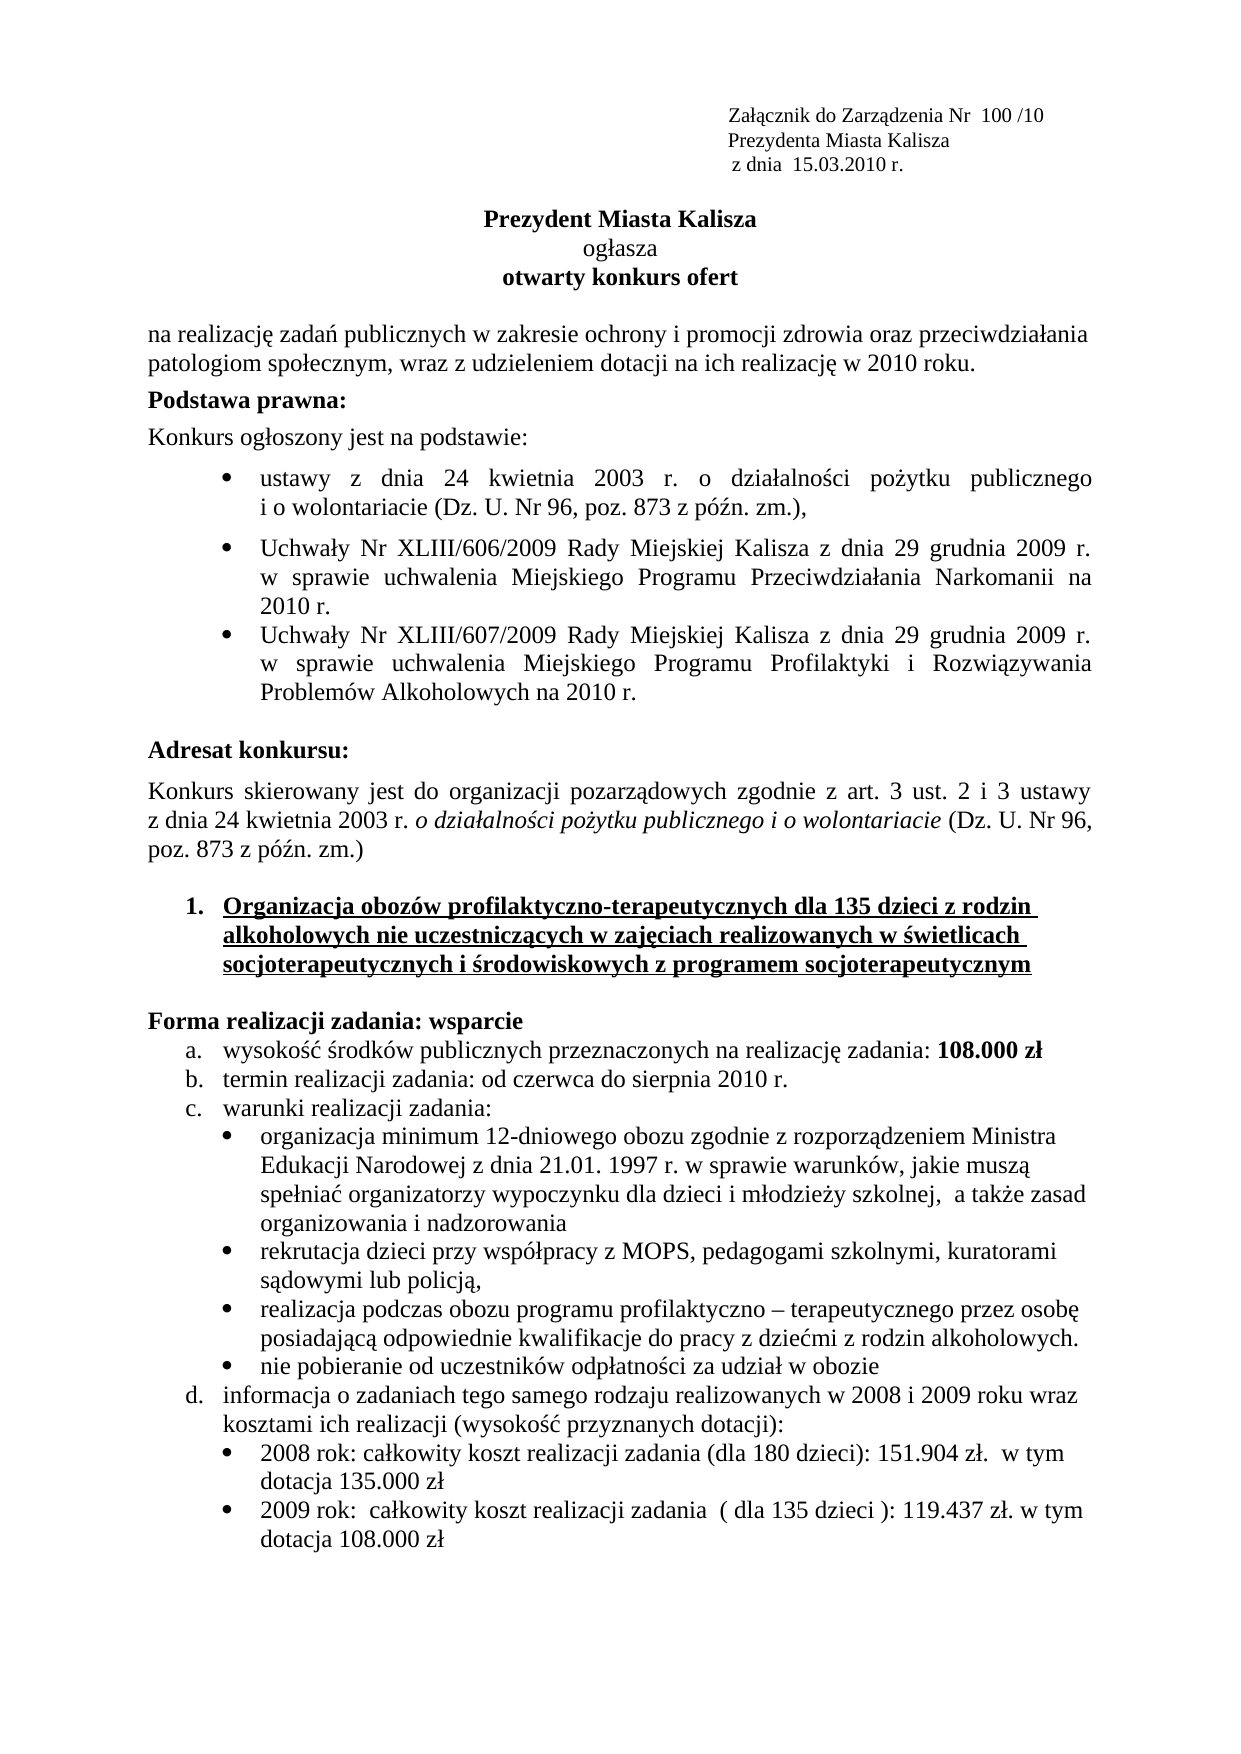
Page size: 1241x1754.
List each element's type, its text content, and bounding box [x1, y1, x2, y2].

list wysokość środków publicznych przeznaczonych na realizację zadania: 108.000 zł [185, 1035, 1093, 1064]
list realizacja podczas obozu programu profilaktyczno – terapeutycznego przez osobę posiadającą odpowiednie kwalifikacje do pracy z dziećmi z rodzin alkoholowych. [223, 1294, 1093, 1351]
text Prezydenta Miasta Kalisza [516, 127, 1093, 152]
text Konkurs ogłoszony jest na podstawie: [148, 422, 1093, 451]
list termin realizacji zadania: od czerwca do sierpnia 2010 r. [185, 1064, 1093, 1093]
list warunki realizacji zadania: [185, 1093, 1093, 1121]
text Forma realizacji zadania: wsparcie [148, 1006, 1093, 1035]
list 2008 rok: całkowity koszt realizacji zadania (dla 180 dzieci): 151.904 zł. w tym dotacja 135.000 zł [223, 1438, 1093, 1495]
list rekrutacja dzieci przy współpracy z MOPS, pedagogami szkolnymi, kuratorami sądowymi lub policją, [223, 1236, 1093, 1294]
list 2009 rok: całkowity koszt realizacji zadania ( dla 135 dzieci ): 119.437 zł. w tym dotacja 108.000 zł [223, 1495, 1093, 1553]
list Organizacja obozów profilaktyczno-terapeutycznych dla 135 dzieci z rodzin alkoholowych nie uczestniczących w zajęciach realizowanych w świetlicach socjoterapeutycznych i środowiskowych z programem socjoterapeutycznym [185, 891, 1093, 978]
text Załącznik do Zarządzenia Nr 100 /10 [664, 103, 1093, 127]
list Uchwały Nr XLIII/607/2009 Rady Miejskiej Kalisza z dnia 29 grudnia 2009 r. w sprawie uchwalenia Miejskiego Programu Profilaktyki i Rozwiązywania Problemów Alkoholowych na 2010 r. [222, 620, 1093, 706]
text Podstawa prawna: [148, 385, 1093, 414]
list Uchwały Nr XLIII/606/2009 Rady Miejskiej Kalisza z dnia 29 grudnia 2009 r. w sprawie uchwalenia Miejskiego Programu Przeciwdziałania Narkomanii na 2010 r. [222, 533, 1093, 620]
list informacja o zadaniach tego samego rodzaju realizowanych w 2008 i 2009 roku wraz kosztami ich realizacji (wysokość przyznanych dotacji): [185, 1380, 1093, 1438]
list nie pobieranie od uczestników odpłatności za udział w obozie [223, 1351, 1093, 1380]
text Adresat konkursu: [148, 735, 1093, 764]
text na realizację zadań publicznych w zakresie ochrony i promocji zdrowia oraz przeciwdziałania patologiom społecznym, wraz z udzieleniem dotacji na ich realizację w 2010 roku. [148, 319, 1093, 377]
text Prezydent Miasta Kalisza ogłasza [148, 204, 1093, 262]
list ustawy z dnia 24 kwietnia 2003 r. o działalności pożytku publicznego i o wolontariacie (Dz. U. Nr 96, poz. 873 z późn. zm.), [222, 463, 1093, 521]
text otwarty konkurs ofert [148, 262, 1093, 291]
text z dnia 15.03.2010 r. [443, 152, 1093, 176]
text Konkurs skierowany jest do organizacji pozarządowych zgodnie z art. 3 ust. 2 i 3 ustawy z dnia 24 kwietnia 2003 r. o działalności pożytku publicznego i o wolontariacie (Dz. U. Nr 96, poz. 873 z późn. zm.) [148, 776, 1093, 863]
list organizacja minimum 12-dniowego obozu zgodnie z rozporządzeniem Ministra Edukacji Narodowej z dnia 21.01. 1997 r. w sprawie warunków, jakie muszą spełniać organizatorzy wypoczynku dla dzieci i młodzieży szkolnej, a także zasad organizowania i nadzorowania [223, 1121, 1093, 1236]
